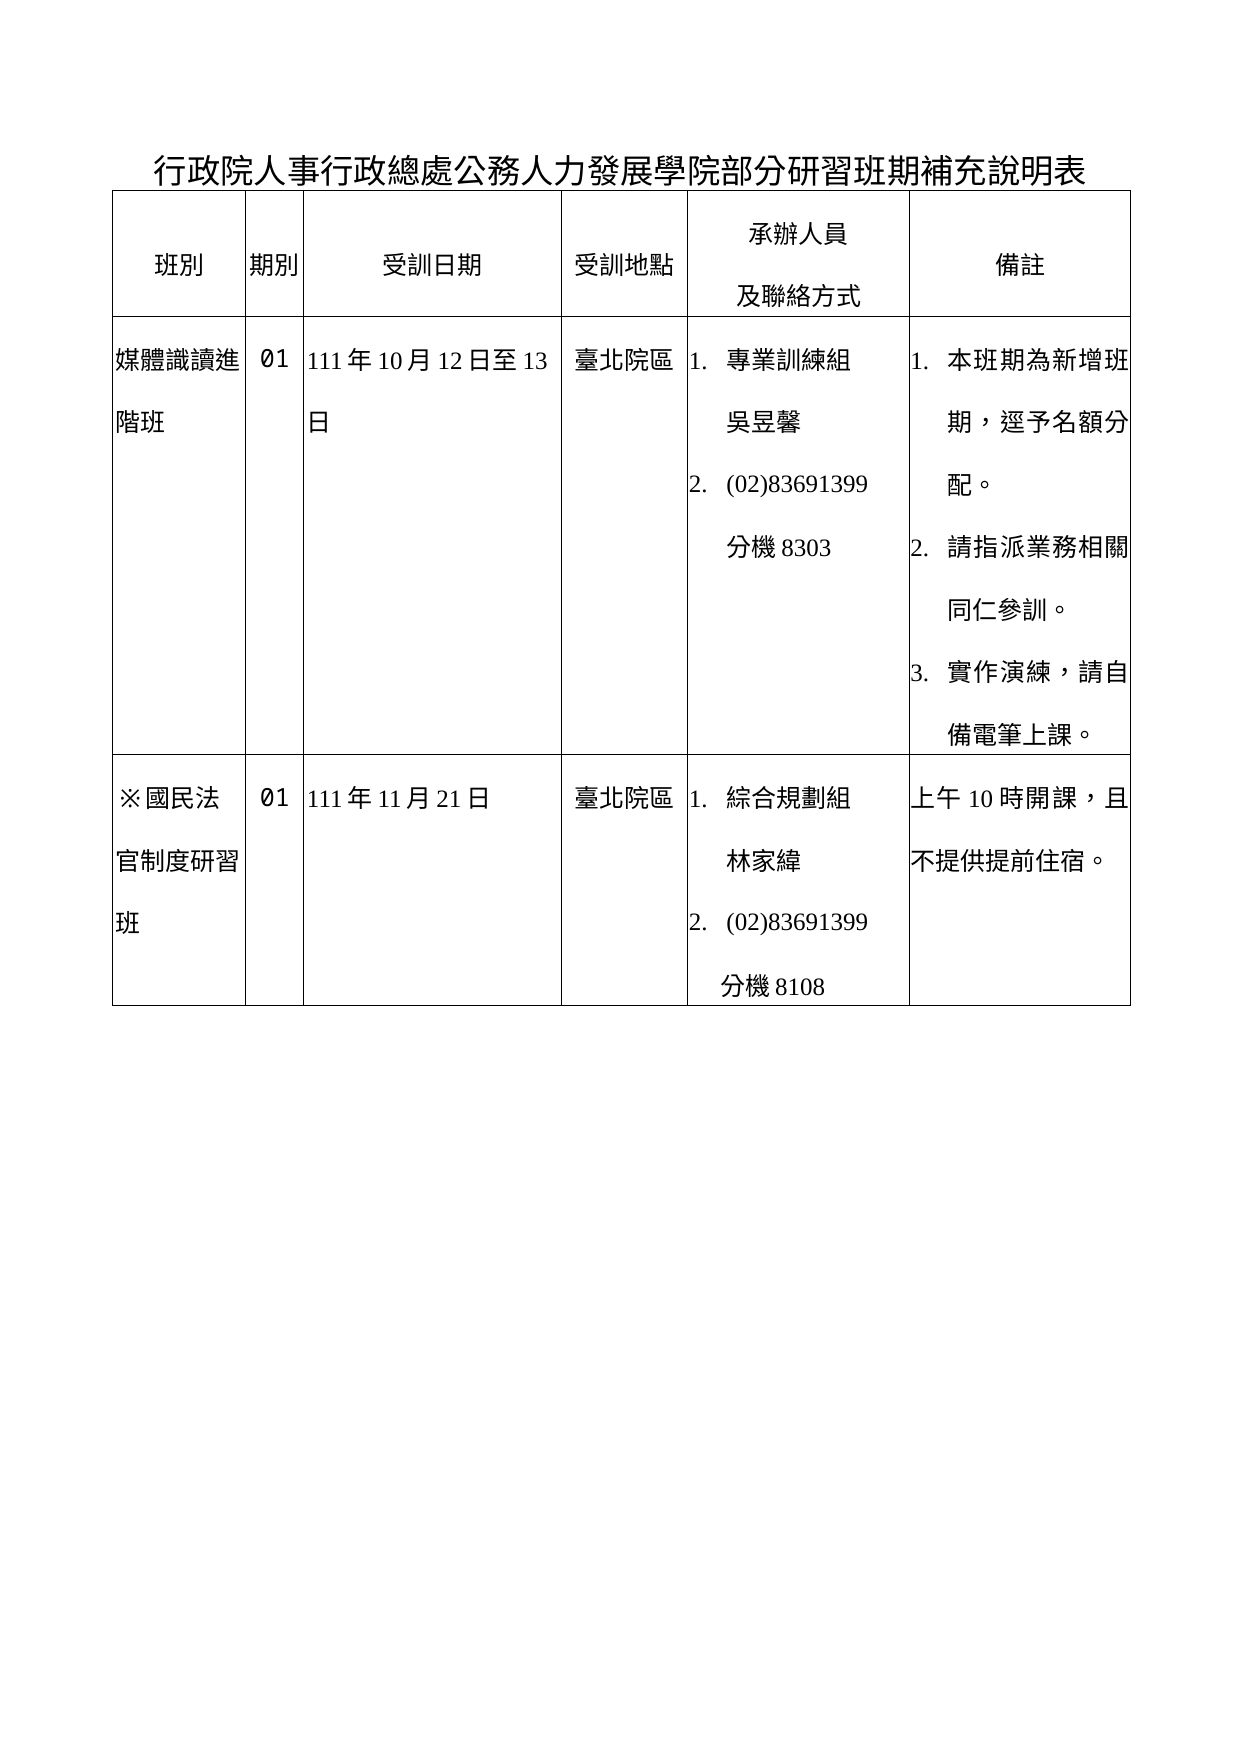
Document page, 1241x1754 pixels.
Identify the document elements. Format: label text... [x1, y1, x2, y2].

table_cell 本班期為新增班期，逕予名額分配。 請指派業務相關同仁參訓。 實作演練，請自備電筆上課。 [910, 317, 1130, 754]
table_cell ※國民法官制度研習班 [113, 755, 245, 1005]
table_header 期別 [246, 191, 303, 316]
table_cell 臺北院區 [562, 755, 687, 1005]
text 行政院人事行政總處公務人力發展學院部分研習班期補充說明表 [112, 127, 1128, 189]
table_cell 01 [246, 755, 303, 1005]
table_cell 111年10月12日至13日 [304, 317, 561, 754]
table_cell 綜合規劃組 林家緯 (02)83691399 分機8108 [688, 755, 909, 1005]
table_cell 臺北院區 [562, 317, 687, 754]
table_cell 上午10時開課，且不提供提前住宿。 [910, 755, 1130, 1005]
table_header 受訓日期 [304, 191, 561, 316]
table_header 受訓地點 [562, 191, 687, 316]
table_cell 專業訓練組 吳昱馨 (02)83691399 分機8303 [688, 317, 909, 754]
table_cell 媒體識讀進階班 [113, 317, 245, 754]
table_header 班別 [113, 191, 245, 316]
table_cell 01 [246, 317, 303, 754]
table_header 備註 [910, 191, 1130, 316]
table_cell 111年11月21日 [304, 755, 561, 1005]
table_header 承辦人員 及聯絡方式 [688, 191, 909, 316]
